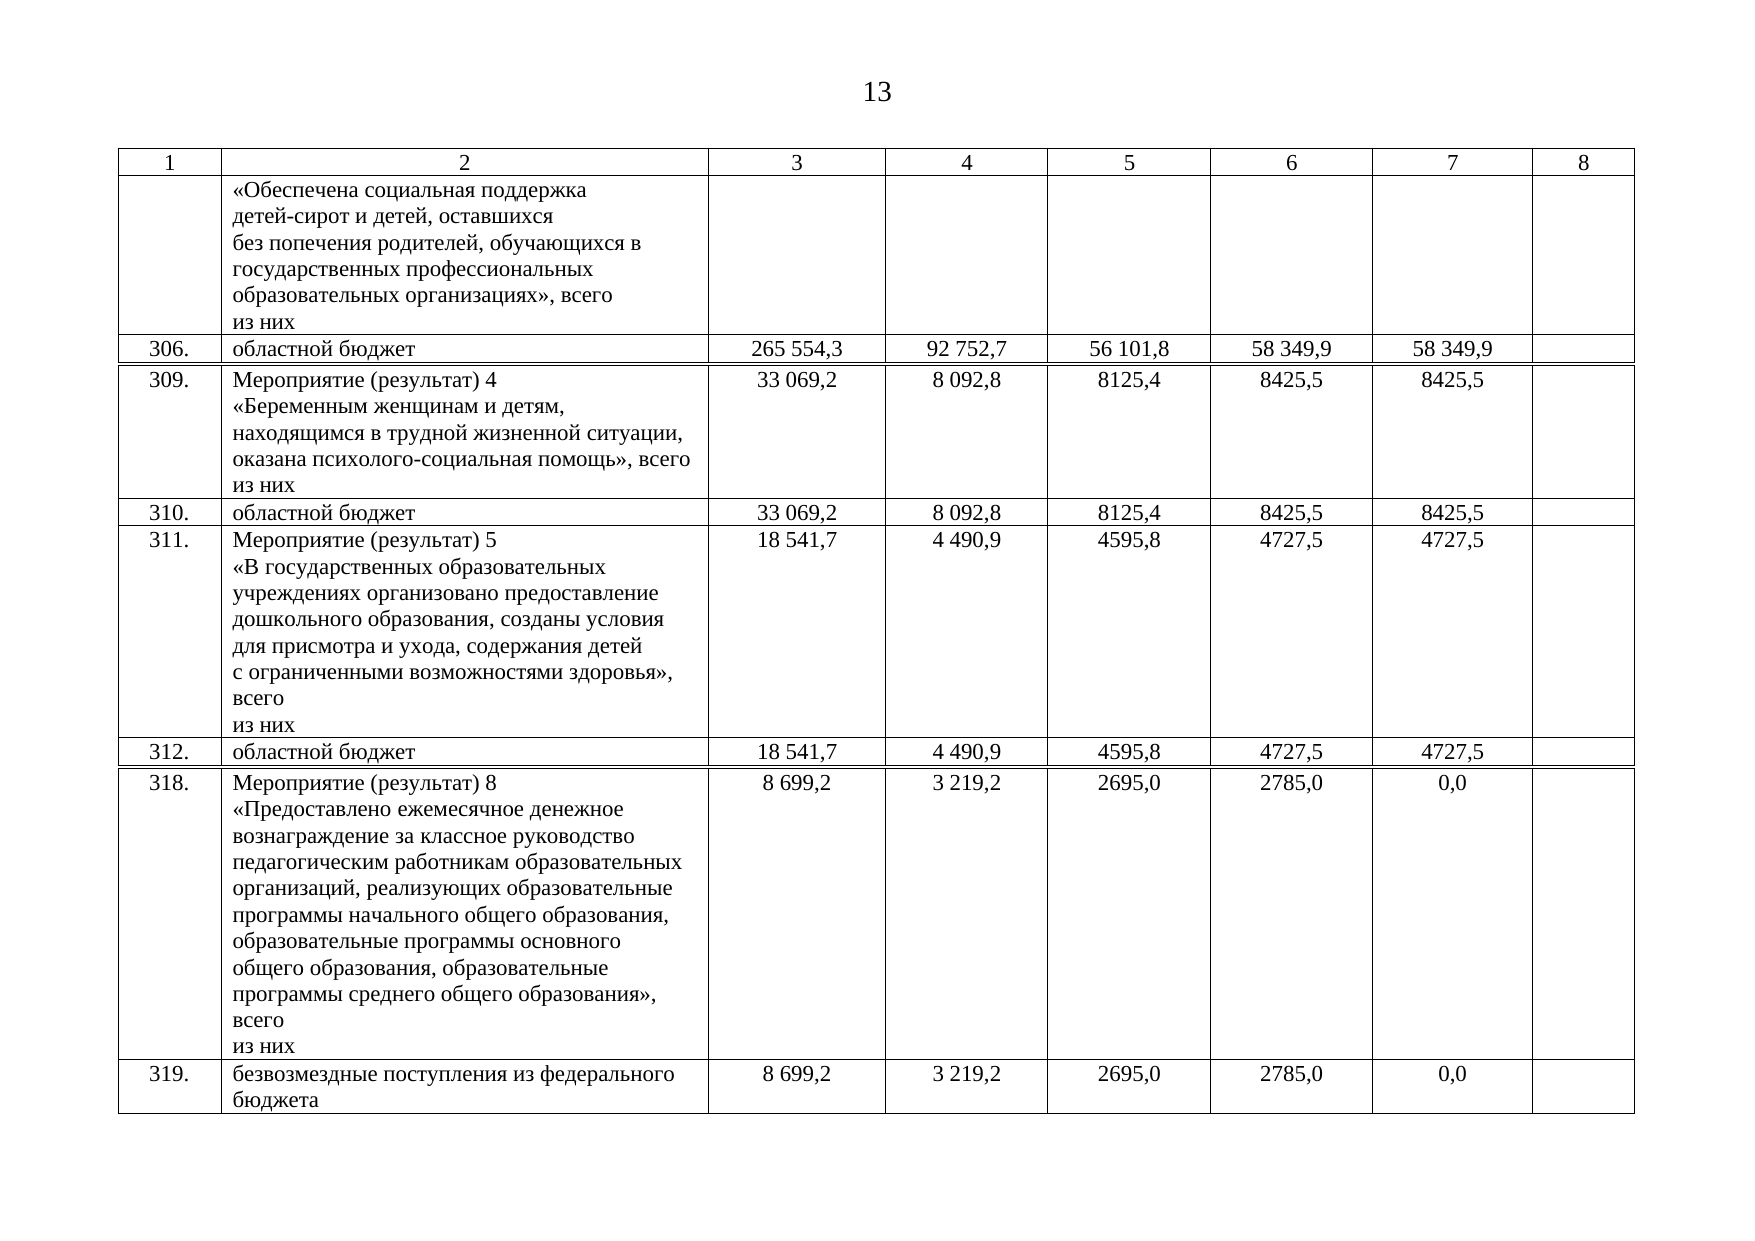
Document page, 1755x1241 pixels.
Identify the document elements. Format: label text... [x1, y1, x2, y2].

table_cell 310. [119, 499, 221, 525]
table_cell 18 541,7 [709, 526, 885, 737]
table_cell [1533, 499, 1634, 525]
table_cell 33 069,2 [709, 366, 885, 498]
table_cell областной бюджет [222, 499, 708, 525]
table_cell 2785,0 [1211, 1060, 1372, 1113]
table_cell [1533, 526, 1634, 737]
table_cell [1211, 176, 1372, 334]
table_cell 312. [119, 738, 221, 764]
table_cell [1373, 176, 1532, 334]
table_cell 309. [119, 366, 221, 498]
table_cell Мероприятие (результат) 4 «Беременным женщинам и детям, находящимся в трудной жизненной ситуации, оказана психолого-социальная помощь», всего из них [222, 366, 708, 498]
table_cell областной бюджет [222, 738, 708, 764]
table_cell 3 219,2 [886, 769, 1047, 1059]
table_cell [1048, 176, 1210, 334]
table_cell 8 699,2 [709, 769, 885, 1059]
table_cell 58 349,9 [1211, 335, 1372, 362]
table_cell 2695,0 [1048, 769, 1210, 1059]
table_cell «Обеспечена социальная поддержка детей-сирот и детей, оставшихся без попечения родителей, обучающихся в государственных профессиональных образовательных организациях», всего из них [222, 176, 708, 334]
table_cell 8425,5 [1373, 499, 1532, 525]
table_cell 92 752,7 [886, 335, 1047, 362]
table_header 2 [222, 149, 708, 175]
table_cell [1533, 769, 1634, 1059]
table_cell 4 490,9 [886, 526, 1047, 737]
table_cell [1533, 366, 1634, 498]
table_cell 8125,4 [1048, 499, 1210, 525]
table_cell 306. [119, 335, 221, 362]
table_cell 4595,8 [1048, 738, 1210, 764]
table_cell Мероприятие (результат) 5 «В государственных образовательных учреждениях организовано предоставление дошкольного образования, созданы условия для присмотра и ухода, содержания детей с ограниченными возможностями здоровья», всего из них [222, 526, 708, 737]
table_cell 2785,0 [1211, 769, 1372, 1059]
table_cell 4727,5 [1373, 738, 1532, 764]
table_cell 8 092,8 [886, 499, 1047, 525]
table_cell 8425,5 [1211, 366, 1372, 498]
table_header 1 [119, 149, 221, 175]
table_cell 18 541,7 [709, 738, 885, 764]
table_cell 8425,5 [1373, 366, 1532, 498]
table_cell [709, 176, 885, 334]
table_cell 8 092,8 [886, 366, 1047, 498]
table_cell 4 490,9 [886, 738, 1047, 764]
table_cell 33 069,2 [709, 499, 885, 525]
table_cell 311. [119, 526, 221, 737]
table_cell 2695,0 [1048, 1060, 1210, 1113]
table_cell [1533, 176, 1634, 334]
table_header 7 [1373, 149, 1532, 175]
table_cell 0,0 [1373, 1060, 1532, 1113]
table_cell 4727,5 [1211, 738, 1372, 764]
table_cell [1533, 738, 1634, 764]
table_header 3 [709, 149, 885, 175]
table_cell 8425,5 [1211, 499, 1372, 525]
table_cell 4595,8 [1048, 526, 1210, 737]
table_cell [1533, 1060, 1634, 1113]
table_cell [1533, 335, 1634, 362]
table_cell 319. [119, 1060, 221, 1113]
table_header 5 [1048, 149, 1210, 175]
table_cell 58 349,9 [1373, 335, 1532, 362]
table_cell [886, 176, 1047, 334]
table_cell 318. [119, 769, 221, 1059]
table_cell 3 219,2 [886, 1060, 1047, 1113]
table_header 6 [1211, 149, 1372, 175]
table_cell Мероприятие (результат) 8 «Предоставлено ежемесячное денежное вознаграждение за классное руководство педагогическим работникам образовательных организаций, реализующих образовательные программы начального общего образования, образовательные программы основного общего образования, образовательные программы среднего общего образования», всего из них [222, 769, 708, 1059]
table_cell 265 554,3 [709, 335, 885, 362]
table_cell 8 699,2 [709, 1060, 885, 1113]
table_cell 0,0 [1373, 769, 1532, 1059]
table_header 8 [1533, 149, 1634, 175]
table_cell 4727,5 [1373, 526, 1532, 737]
table_cell 4727,5 [1211, 526, 1372, 737]
table_header 4 [886, 149, 1047, 175]
table_cell [119, 176, 221, 334]
table_cell областной бюджет [222, 335, 708, 362]
table_cell 8125,4 [1048, 366, 1210, 498]
table_cell 56 101,8 [1048, 335, 1210, 362]
table_cell безвозмездные поступления из федерального бюджета [222, 1060, 708, 1113]
